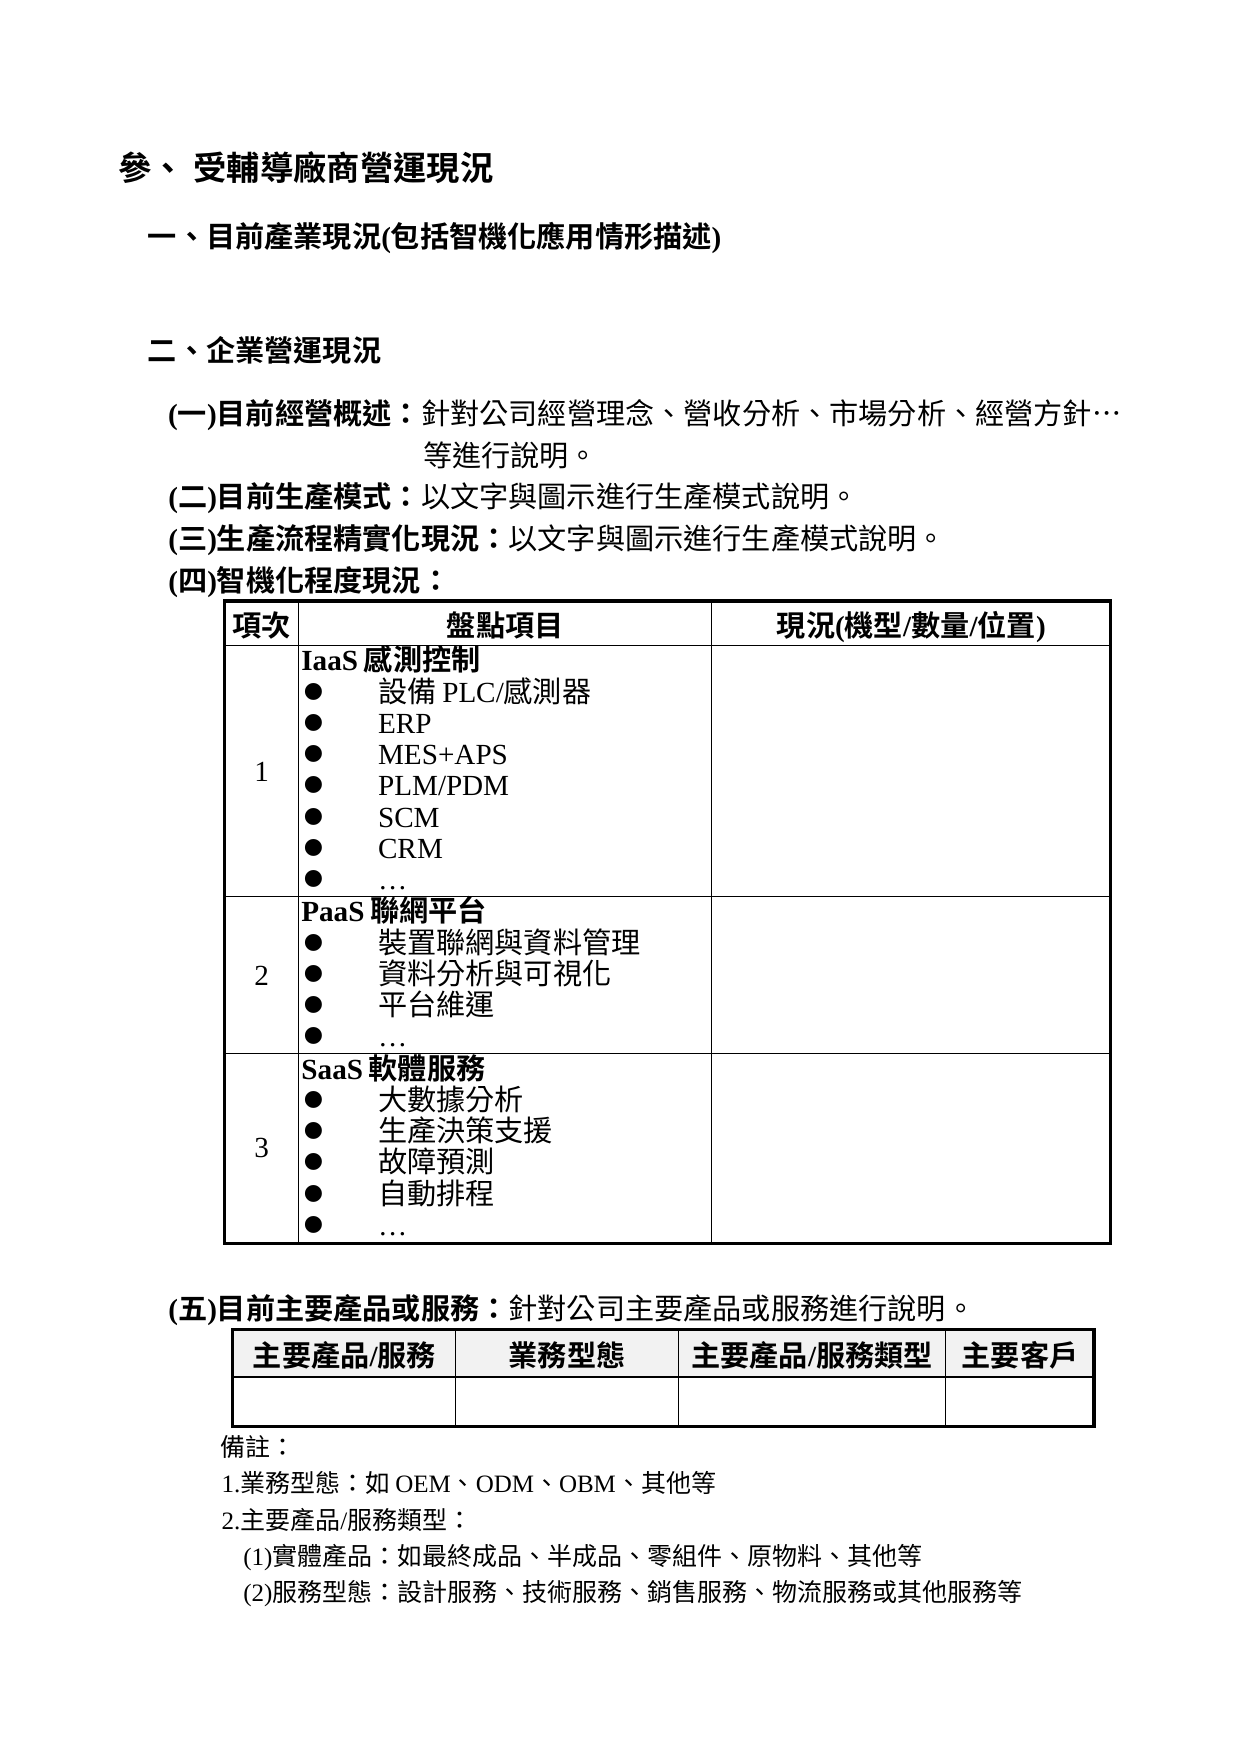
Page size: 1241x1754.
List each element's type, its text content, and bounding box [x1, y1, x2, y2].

text (1)實體產品：如最終成品、半成品、零組件、原物料、其他等 [230, 1536, 1122, 1573]
table_cell [946, 1378, 1092, 1424]
table_cell 3 [226, 1054, 298, 1242]
subtitle 二、企業營運現況 [148, 327, 1122, 370]
table_header 盤點項目 [299, 603, 711, 645]
table_cell PaaS聯網平台 裝置聯網與資料管理 資料分析與可視化 平台維運 … [299, 897, 711, 1053]
text (2)服務型態：設計服務、技術服務、銷售服務、物流服務或其他服務等 [230, 1573, 1122, 1609]
table_cell [712, 646, 1109, 896]
table_cell SaaS軟體服務 大數據分析 生產決策支援 故障預測 自動排程 … [299, 1054, 711, 1242]
subtitle 一、目前產業現況(包括智機化應用情形描述) [148, 214, 1122, 256]
table_cell [456, 1378, 678, 1424]
table_cell [712, 1054, 1109, 1242]
table_header 業務型態 [456, 1331, 678, 1376]
table_header 主要產品/服務類型 [679, 1331, 945, 1376]
table_header 現況(機型/數量/位置) [712, 603, 1109, 645]
text (五)目前主要產品或服務：針對公司主要產品或服務進行說明。 [168, 1286, 1122, 1328]
text (三)生產流程精實化現況：以文字與圖示進行生產模式說明。 [168, 516, 1122, 558]
table_header 項次 [226, 603, 298, 645]
text (二)目前生產模式：以文字與圖示進行生產模式說明。 [168, 474, 1122, 516]
table_cell [234, 1378, 455, 1424]
text 1.業務型態：如OEM、ODM、OBM、其他等 [221, 1464, 1122, 1500]
table_header 主要客戶 [946, 1331, 1092, 1376]
text (一)目前經營概述：針對公司經營理念、營收分析、市場分析、經營方針…等進行說明。 [168, 391, 1122, 474]
text 備註： [220, 1428, 1122, 1464]
table_cell [679, 1378, 945, 1424]
table_cell IaaS感測控制 設備PLC/感測器 ERP MES+APS PLM/PDM SCM CRM … [299, 646, 711, 896]
list 受輔導廠商營運現況 [118, 141, 1122, 190]
table_header 主要產品/服務 [234, 1331, 455, 1376]
table_cell [712, 897, 1109, 1053]
table_cell 1 [226, 646, 298, 896]
table_cell 2 [226, 897, 298, 1053]
text (四)智機化程度現況： [168, 558, 1122, 599]
text 2.主要產品/服務類型： [221, 1500, 1122, 1536]
